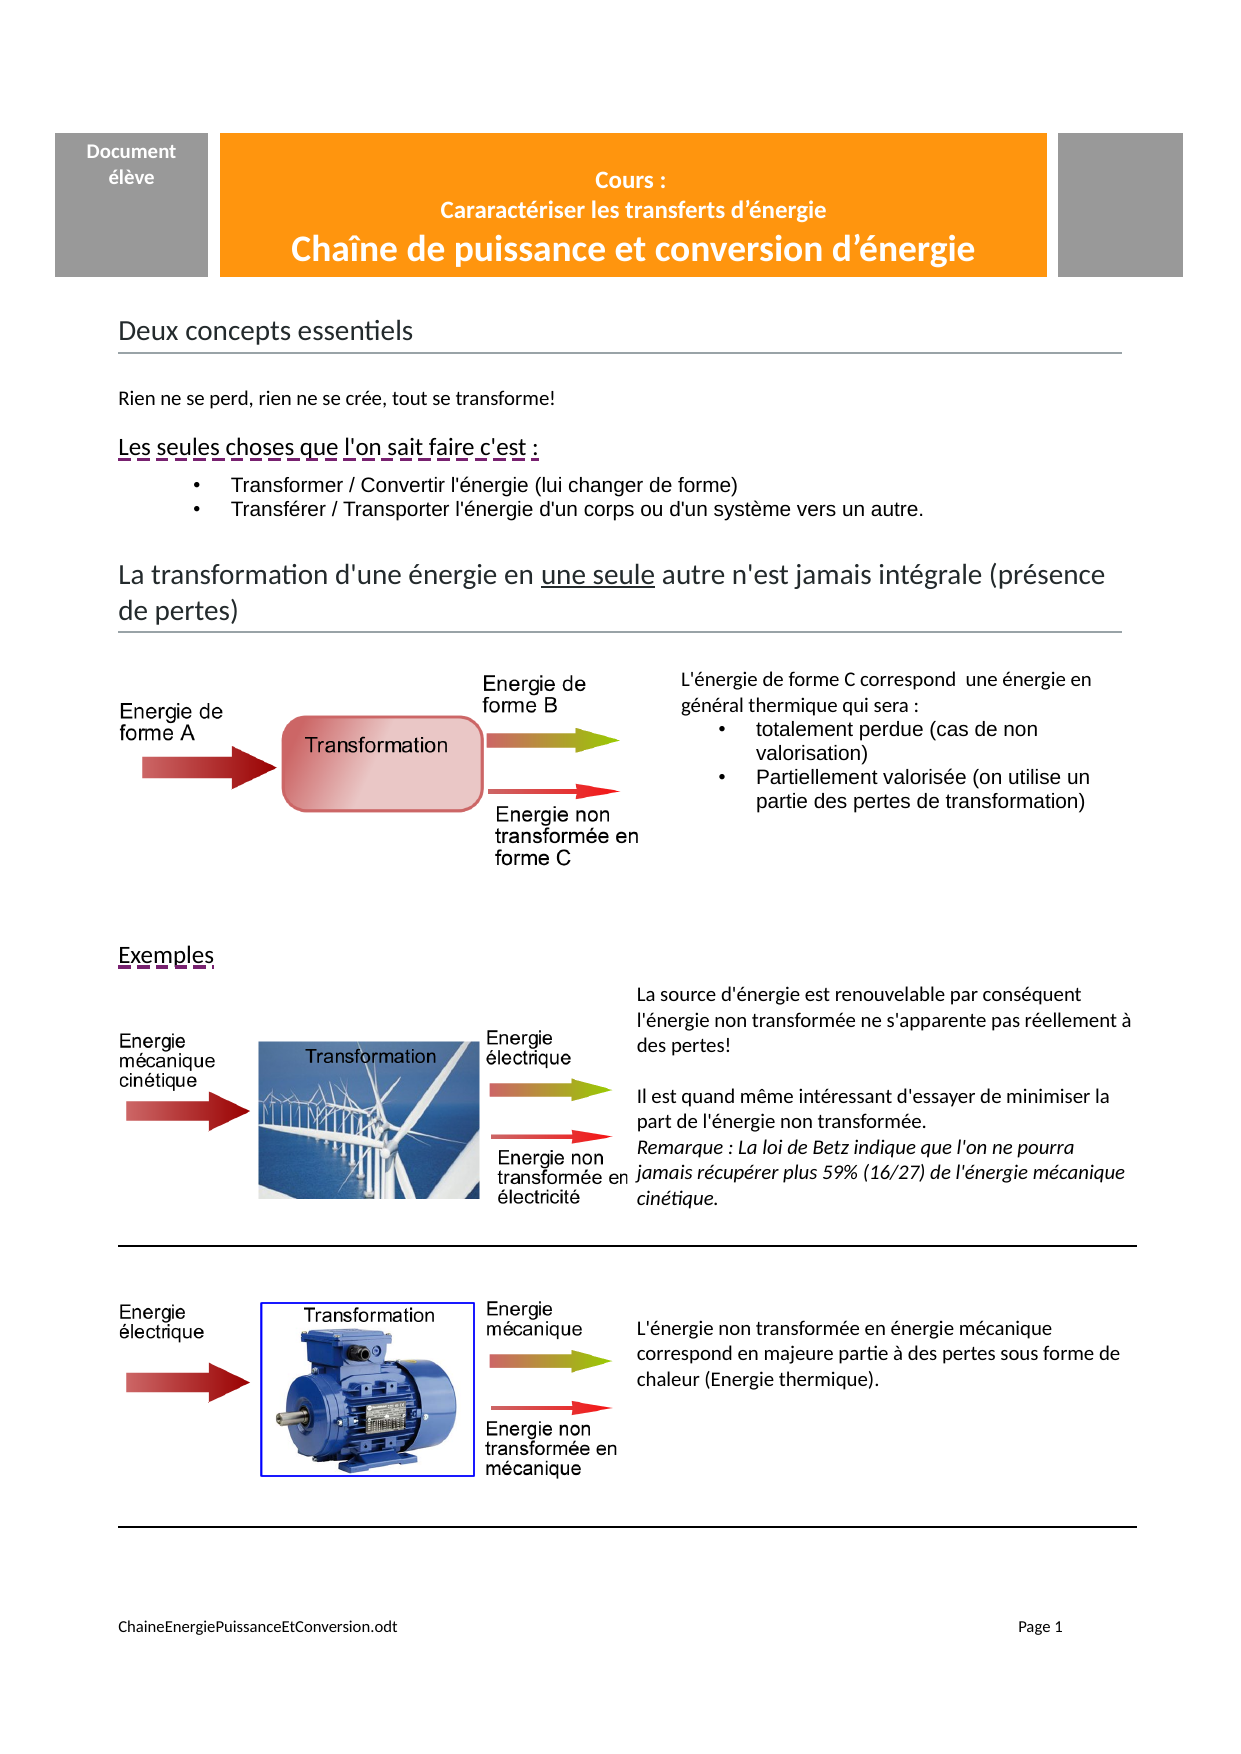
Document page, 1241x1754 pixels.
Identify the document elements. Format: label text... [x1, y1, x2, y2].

table_header [208, 133, 220, 277]
picture [119, 1030, 628, 1204]
table_header [118, 980, 635, 1245]
table_cell [118, 1247, 635, 1526]
table_cell L'énergie non transformée en énergie mécanique correspond en majeure partie à des pertes sous forme de chaleur (Energie thermique). [635, 1247, 1137, 1526]
subtitle Exemples [118, 939, 1122, 970]
table_header Document élève [55, 133, 208, 277]
subtitle Deux concepts essentiels [118, 312, 1122, 352]
table_header Cours : Cararactériser les transferts d’énergie Chaîne de puissance et conversion d’énergie [220, 133, 1047, 277]
table_header L'énergie de forme C correspond une énergie en général thermique qui sera : totalement perdue (cas de non valorisation) Partiellement valorisée (on utilise un partie des pertes de transformation) [679, 665, 1137, 885]
table_header [1058, 133, 1183, 277]
table_header [1047, 133, 1058, 277]
list Transférer / Transporter l'énergie d'un corps ou d'un système vers un autre. [193, 497, 1122, 521]
list Transformer / Convertir l'énergie (lui changer de forme) [193, 472, 1122, 497]
table_header [118, 665, 679, 885]
subtitle Les seules choses que l'on sait faire c'est : [118, 432, 1122, 462]
table_header La source d'énergie est renouvelable par conséquent l'énergie non transformée ne s'apparente pas réellement à des pertes! Il est quand même intéressant d'essayer de minimiser la part de l'énergie non transformée. Remarque : La loi de Betz indique que l'on ne pourra jamais récupérer plus 59% (16/27) de l'énergie mécanique cinétique. [635, 980, 1137, 1245]
text Rien ne se perd, rien ne se crée, tout se transforme! [118, 385, 1122, 411]
picture [119, 1301, 628, 1481]
subtitle La transformation d'une énergie en une seule autre n'est jamais intégrale (présence de pertes) [118, 556, 1122, 631]
picture [119, 675, 661, 884]
